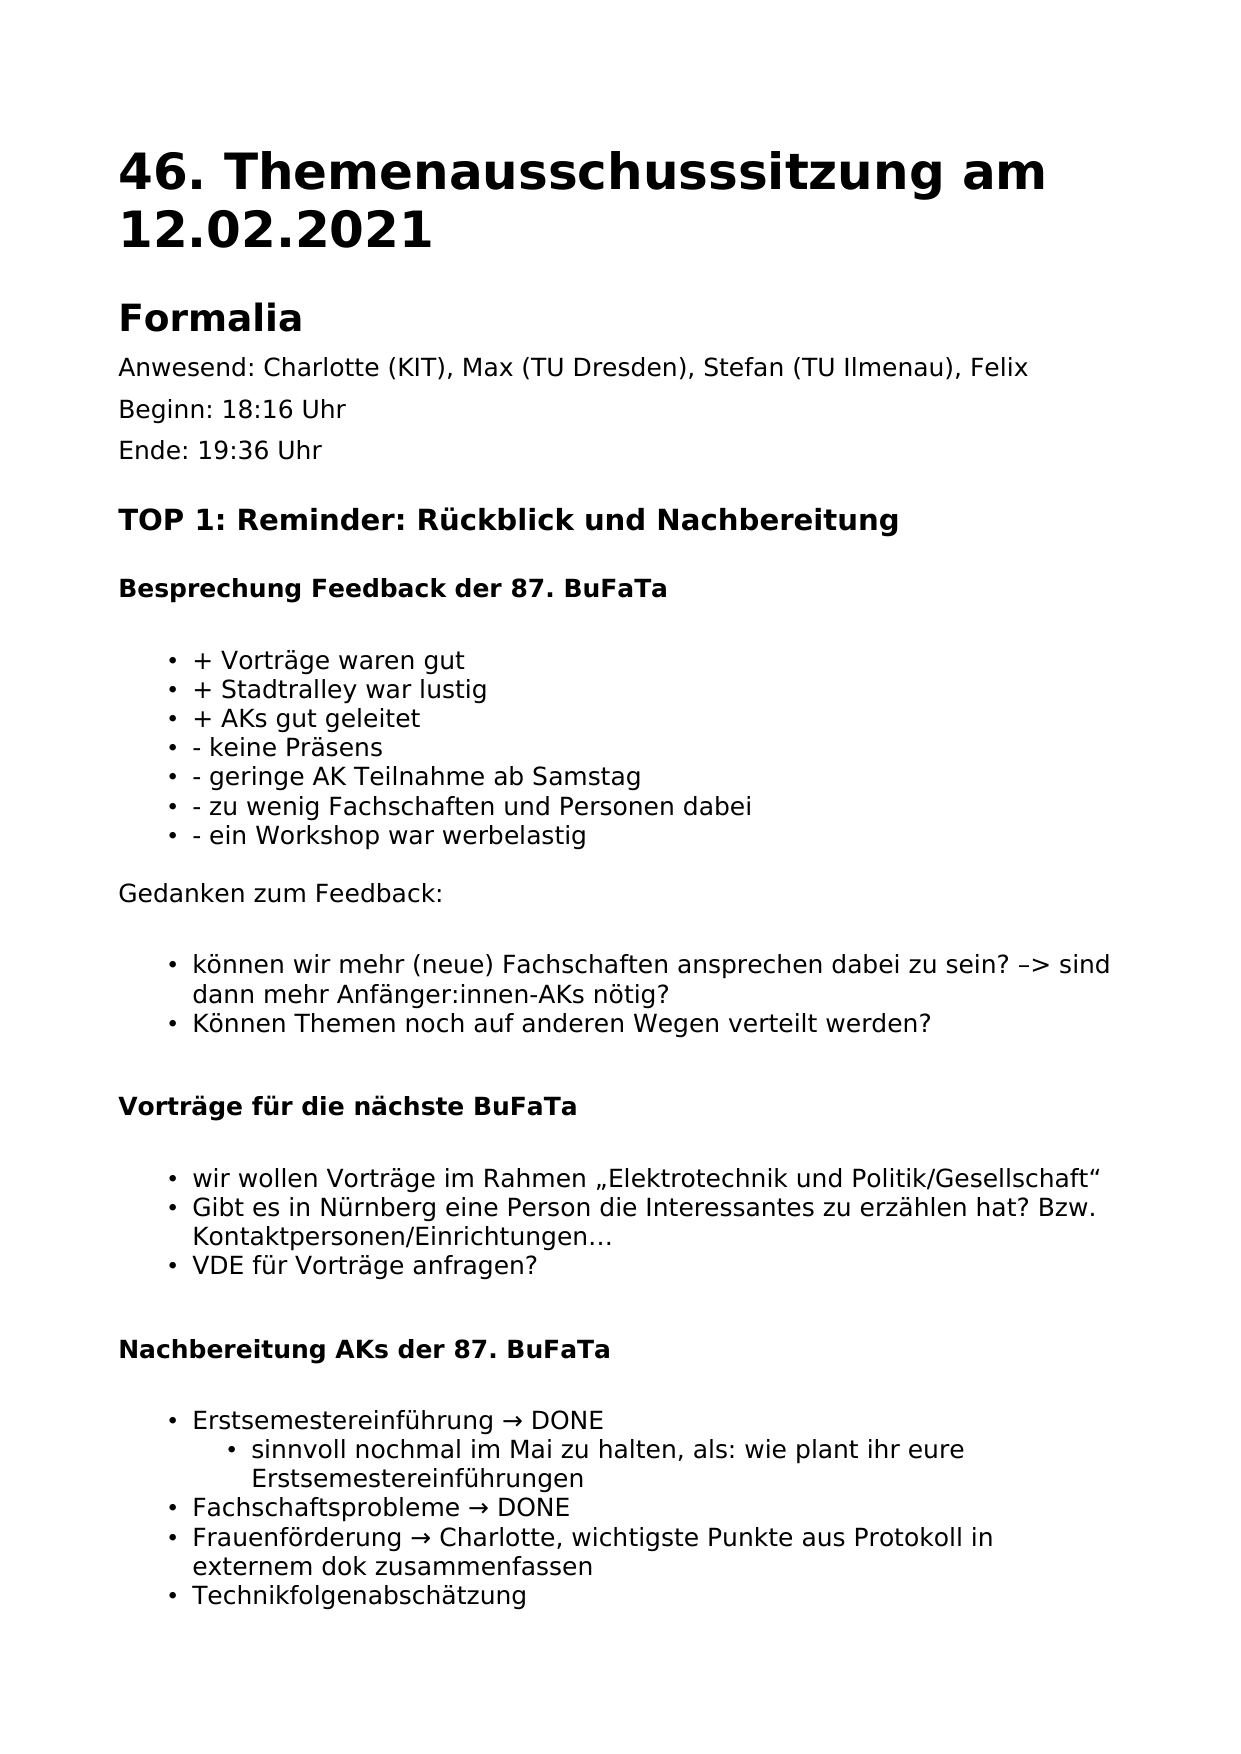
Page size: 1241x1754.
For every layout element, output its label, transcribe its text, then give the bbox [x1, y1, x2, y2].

list Technikfolgenabschätzung [177, 1581, 1122, 1610]
subtitle TOP 1: Reminder: Rückblick und Nachbereitung [118, 503, 1122, 537]
list Frauenförderung → Charlotte, wichtigste Punkte aus Protokoll in externem dok zusammenfassen [177, 1523, 1122, 1581]
text Gedanken zum Feedback: [118, 879, 1122, 909]
list + Stadtralley war lustig [177, 675, 1122, 704]
list Können Themen noch auf anderen Wegen verteilt werden? [177, 1009, 1122, 1038]
list Gibt es in Nürnberg eine Person die Interessantes zu erzählen hat? Bzw. Kontaktpersonen/Einrichtungen… [177, 1193, 1122, 1251]
text Anwesend: Charlotte (KIT), Max (TU Dresden), Stefan (TU Ilmenau), Felix [118, 353, 1122, 382]
subtitle Formalia [118, 297, 1122, 341]
list + AKs gut geleitet [177, 704, 1122, 733]
list Fachschaftsprobleme → DONE [177, 1493, 1122, 1523]
text Beginn: 18:16 Uhr [118, 395, 1122, 424]
list Erstsemestereinführung → DONE [177, 1406, 1122, 1435]
list können wir mehr (neue) Fachschaften ansprechen dabei zu sein? –> sind dann mehr Anfänger:innen-AKs nötig? [177, 951, 1122, 1009]
list - geringe AK Teilnahme ab Samstag [177, 762, 1122, 792]
list sinnvoll nochmal im Mai zu halten, als: wie plant ihr eure Erstsemestereinführungen [236, 1435, 1122, 1493]
list - ein Workshop war werbelastig [177, 821, 1122, 850]
list VDE für Vorträge anfragen? [177, 1251, 1122, 1280]
subtitle Besprechung Feedback der 87. BuFaTa [118, 575, 1122, 604]
subtitle Nachbereitung AKs der 87. BuFaTa [118, 1335, 1122, 1364]
text Ende: 19:36 Uhr [118, 437, 1122, 466]
list + Vorträge waren gut [177, 646, 1122, 675]
subtitle Vorträge für die nächste BuFaTa [118, 1093, 1122, 1122]
subtitle 46. Themenausschusssitzung am 12.02.2021 [118, 143, 1122, 259]
list - zu wenig Fachschaften und Personen dabei [177, 792, 1122, 821]
list wir wollen Vorträge im Rahmen „Elektrotechnik und Politik/Gesellschaft“ [177, 1164, 1122, 1193]
list - keine Präsens [177, 733, 1122, 762]
